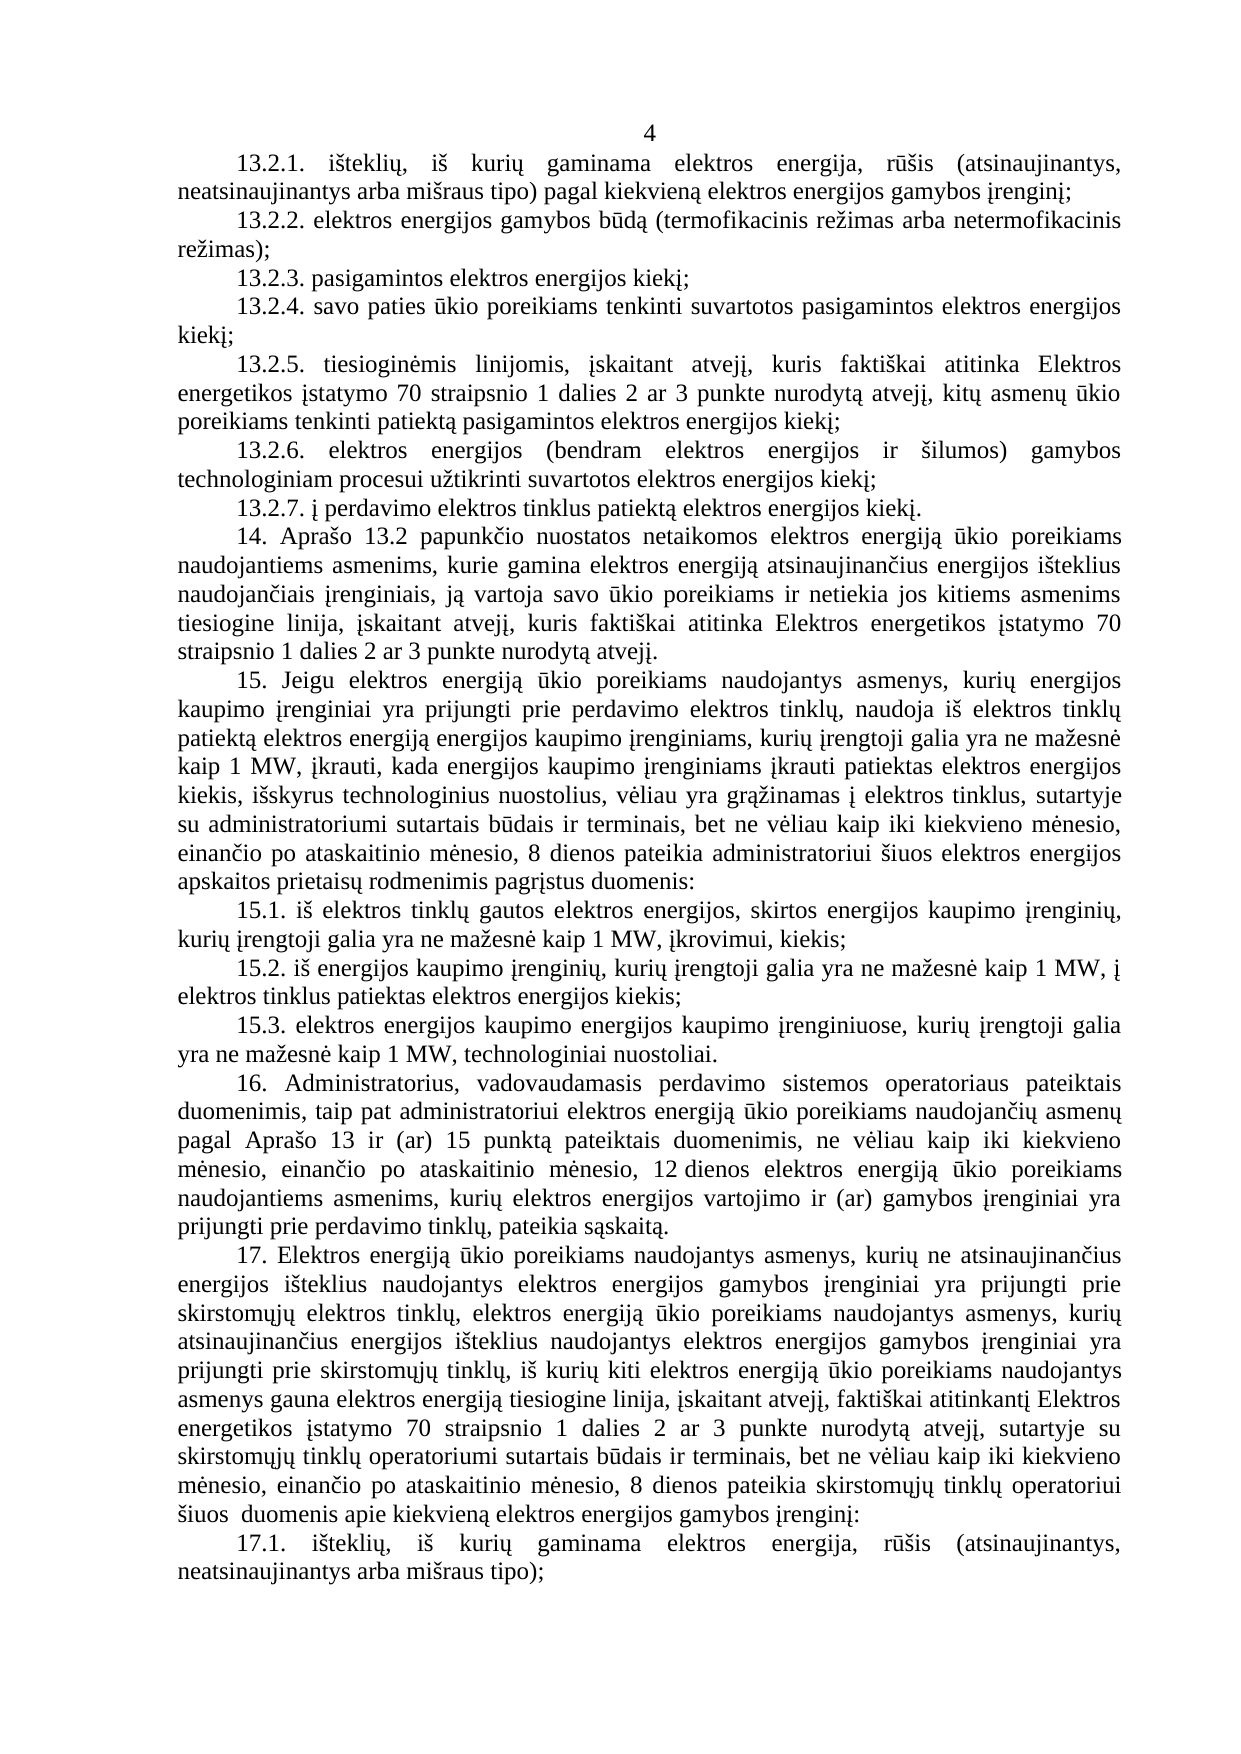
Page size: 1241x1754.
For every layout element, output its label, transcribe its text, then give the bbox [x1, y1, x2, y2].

text 13.2.6. elektros energijos (bendram elektros energijos ir šilumos) gamybos technologiniam procesui užtikrinti suvartotos elektros energijos kiekį; [177, 435, 1122, 493]
text 13.2.4. savo paties ūkio poreikiams tenkinti suvartotos pasigamintos elektros energijos kiekį; [177, 291, 1122, 349]
text 15.1. iš elektros tinklų gautos elektros energijos, skirtos energijos kaupimo įrenginių, kurių įrengtoji galia yra ne mažesnė kaip 1 MW, įkrovimui, kiekis; [177, 895, 1122, 953]
text 16. Administratorius, vadovaudamasis perdavimo sistemos operatoriaus pateiktais duomenimis, taip pat administratoriui elektros energiją ūkio poreikiams naudojančių asmenų pagal Aprašo 13 ir (ar) 15 punktą pateiktais duomenimis, ne vėliau kaip iki kiekvieno mėnesio, einančio po ataskaitinio mėnesio, 12 dienos elektros energiją ūkio poreikiams naudojantiems asmenims, kurių elektros energijos vartojimo ir (ar) gamybos įrenginiai yra prijungti prie perdavimo tinklų, pateikia sąskaitą. [177, 1068, 1122, 1240]
text 15. Jeigu elektros energiją ūkio poreikiams naudojantys asmenys, kurių energijos kaupimo įrenginiai yra prijungti prie perdavimo elektros tinklų, naudoja iš elektros tinklų patiektą elektros energiją energijos kaupimo įrenginiams, kurių įrengtoji galia yra ne mažesnė kaip 1 MW, įkrauti, kada energijos kaupimo įrenginiams įkrauti patiektas elektros energijos kiekis, išskyrus technologinius nuostolius, vėliau yra grąžinamas į elektros tinklus, sutartyje su administratoriumi sutartais būdais ir terminais, bet ne vėliau kaip iki kiekvieno mėnesio, einančio po ataskaitinio mėnesio, 8 dienos pateikia administratoriui šiuos elektros energijos apskaitos prietaisų rodmenimis pagrįstus duomenis: [177, 665, 1122, 895]
text 13.2.5. tiesioginėmis linijomis, įskaitant atvejį, kuris faktiškai atitinka Elektros energetikos įstatymo 70 straipsnio 1 dalies 2 ar 3 punkte nurodytą atvejį, kitų asmenų ūkio poreikiams tenkinti patiektą pasigamintos elektros energijos kiekį; [177, 349, 1122, 435]
text 17. Elektros energiją ūkio poreikiams naudojantys asmenys, kurių ne atsinaujinančius energijos išteklius naudojantys elektros energijos gamybos įrenginiai yra prijungti prie skirstomųjų elektros tinklų, elektros energiją ūkio poreikiams naudojantys asmenys, kurių atsinaujinančius energijos išteklius naudojantys elektros energijos gamybos įrenginiai yra prijungti prie skirstomųjų tinklų, iš kurių kiti elektros energiją ūkio poreikiams naudojantys asmenys gauna elektros energiją tiesiogine linija, įskaitant atvejį, faktiškai atitinkantį Elektros energetikos įstatymo 70 straipsnio 1 dalies 2 ar 3 punkte nurodytą atvejį, sutartyje su skirstomųjų tinklų operatoriumi sutartais būdais ir terminais, bet ne vėliau kaip iki kiekvieno mėnesio, einančio po ataskaitinio mėnesio, 8 dienos pateikia skirstomųjų tinklų operatoriui šiuos duomenis apie kiekvieną elektros energijos gamybos įrenginį: [177, 1240, 1122, 1528]
text 13.2.3. pasigamintos elektros energijos kiekį; [177, 263, 1122, 291]
text 15.2. iš energijos kaupimo įrenginių, kurių įrengtoji galia yra ne mažesnė kaip 1 MW, į elektros tinklus patiektas elektros energijos kiekis; [177, 953, 1122, 1010]
text 15.3. elektros energijos kaupimo energijos kaupimo įrenginiuose, kurių įrengtoji galia yra ne mažesnė kaip 1 MW, technologiniai nuostoliai. [177, 1010, 1122, 1068]
text 13.2.2. elektros energijos gamybos būdą (termofikacinis režimas arba netermofikacinis režimas); [177, 205, 1122, 263]
text 13.2.1. išteklių, iš kurių gaminama elektros energija, rūšis (atsinaujinantys, neatsinaujinantys arba mišraus tipo) pagal kiekvieną elektros energijos gamybos įrenginį; [177, 148, 1122, 205]
text 13.2.7. į perdavimo elektros tinklus patiektą elektros energijos kiekį. [177, 493, 1122, 521]
text 14. Aprašo 13.2 papunkčio nuostatos netaikomos elektros energiją ūkio poreikiams naudojantiems asmenims, kurie gamina elektros energiją atsinaujinančius energijos išteklius naudojančiais įrenginiais, ją vartoja savo ūkio poreikiams ir netiekia jos kitiems asmenims tiesiogine linija, įskaitant atvejį, kuris faktiškai atitinka Elektros energetikos įstatymo 70 straipsnio 1 dalies 2 ar 3 punkte nurodytą atvejį. [177, 521, 1122, 665]
text 17.1. išteklių, iš kurių gaminama elektros energija, rūšis (atsinaujinantys, neatsinaujinantys arba mišraus tipo); [177, 1528, 1122, 1585]
